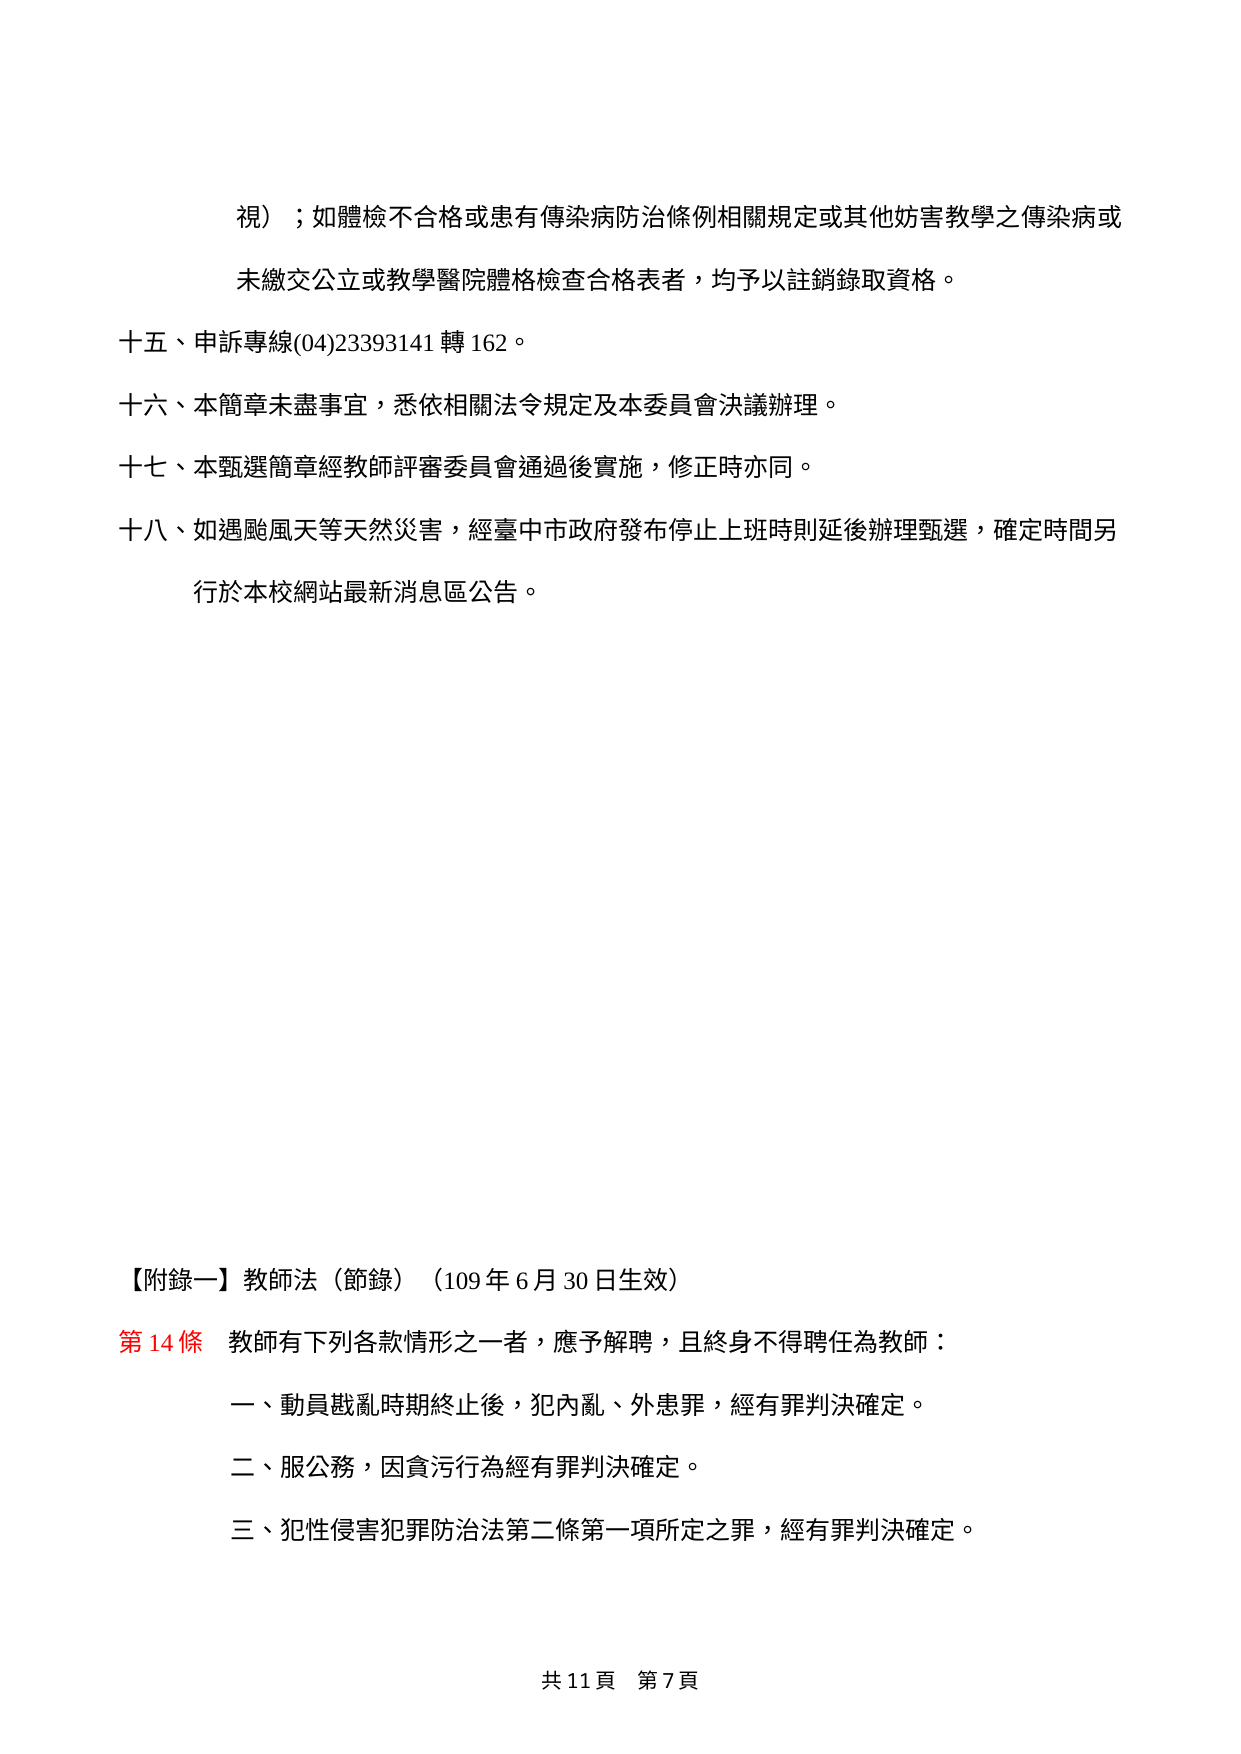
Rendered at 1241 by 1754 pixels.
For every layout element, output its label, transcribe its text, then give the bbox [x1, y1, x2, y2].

text 【附錄一】教師法（節錄）（109年6月30日生效） [118, 1237, 1122, 1299]
text 第14條 教師有下列各款情形之一者，應予解聘，且終身不得聘任為教師： [118, 1299, 1122, 1362]
text 二、服公務，因貪污行為經有罪判決確定。 [230, 1424, 1122, 1487]
text 十六、本簡章未盡事宜，悉依相關法令規定及本委員會決議辦理。 [118, 362, 1122, 424]
text 十七、本甄選簡章經教師評審委員會通過後實施，修正時亦同。 [118, 424, 1122, 487]
text 十五、申訴專線(04)23393141轉162。 [118, 299, 1122, 362]
list 視）；如體檢不合格或患有傳染病防治條例相關規定或其他妨害教學之傳染病或未繳交公立或教學醫院體格檢查合格表者，均予以註銷錄取資格。 [149, 174, 1122, 299]
text 一、動員戡亂時期終止後，犯內亂、外患罪，經有罪判決確定。 [230, 1362, 1122, 1424]
text 三、犯性侵害犯罪防治法第二條第一項所定之罪，經有罪判決確定。 [230, 1487, 1122, 1549]
text 十八、如遇颱風天等天然災害，經臺中市政府發布停止上班時則延後辦理甄選，確定時間另行於本校網站最新消息區公告。 [118, 487, 1122, 612]
